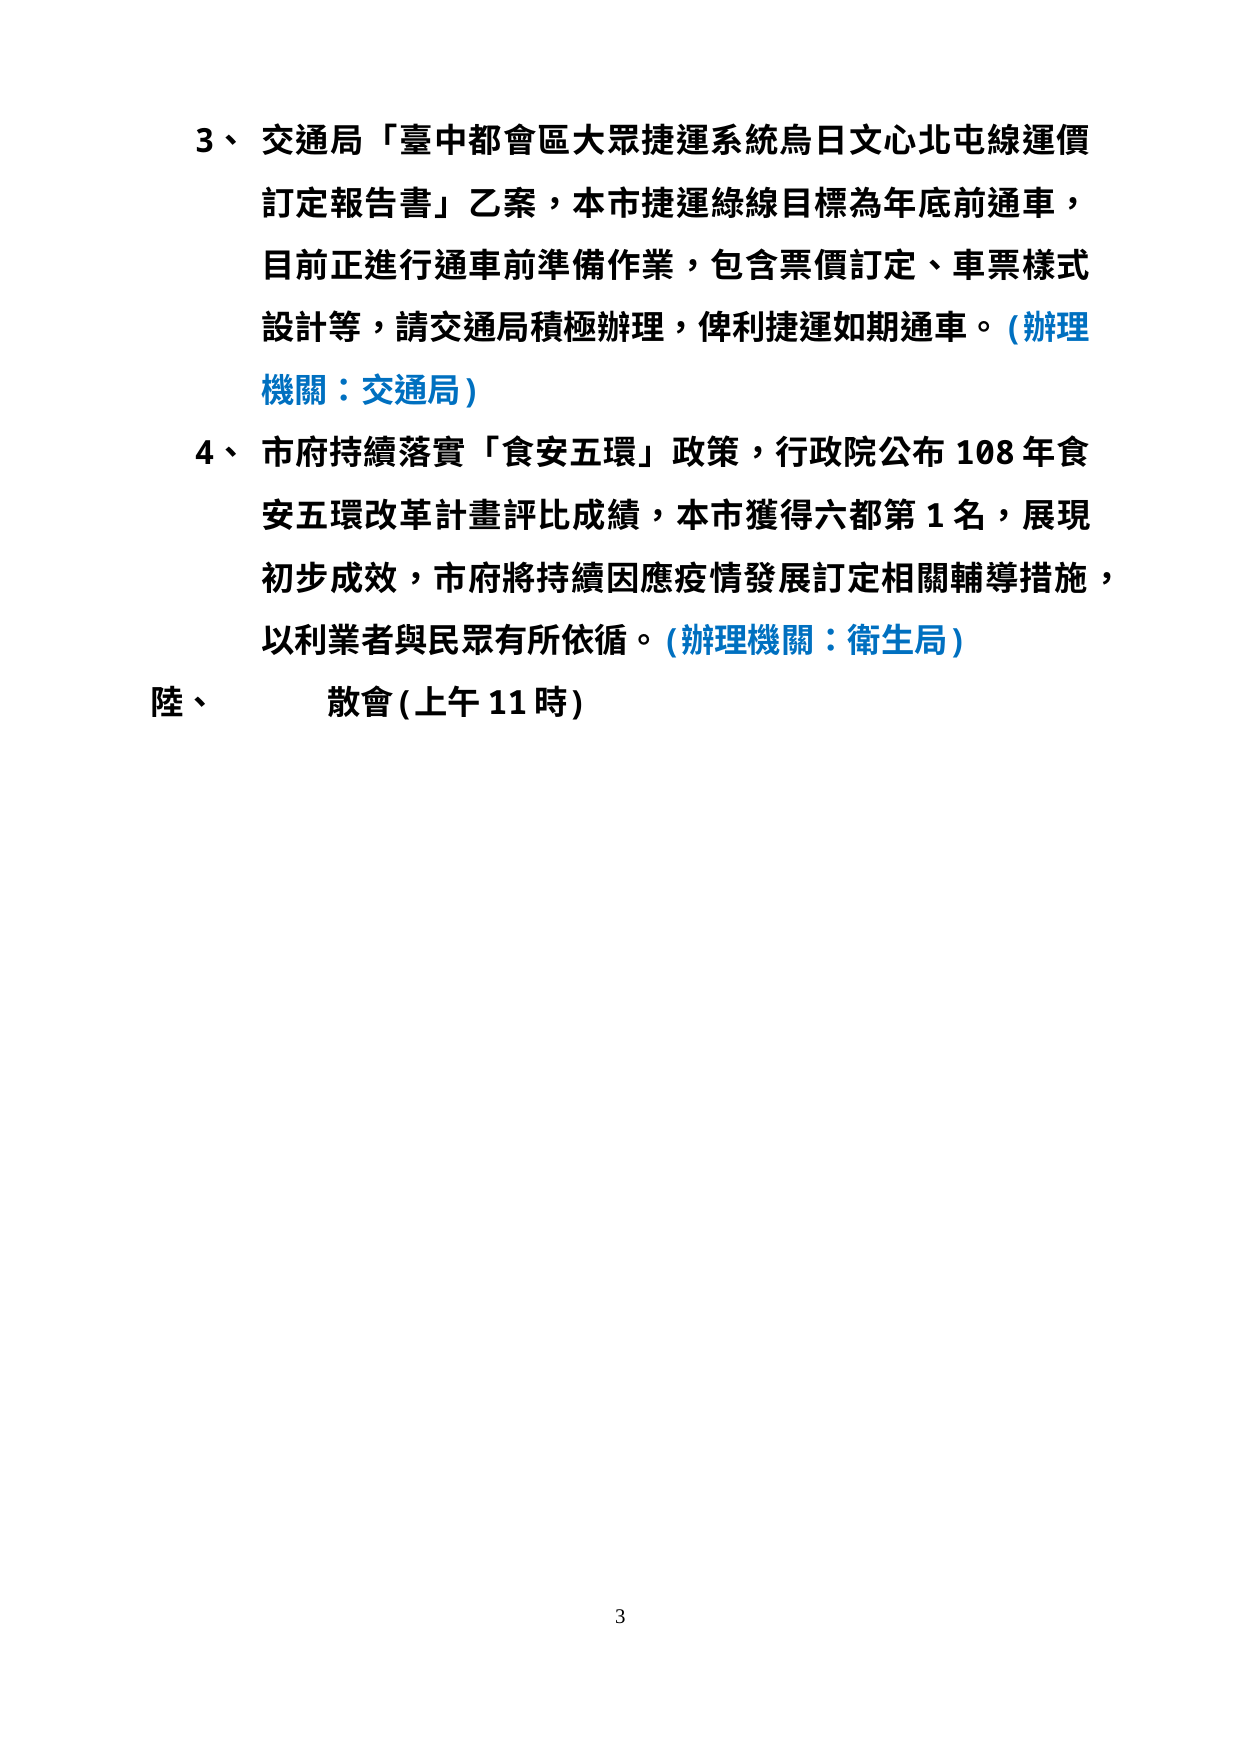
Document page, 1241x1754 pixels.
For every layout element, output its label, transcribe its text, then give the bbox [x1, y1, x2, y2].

list 散會(上午11時) [150, 659, 1090, 721]
list 市府持續落實「食安五環」政策，行政院公布108年食安五環改革計畫評比成績，本市獲得六都第1名，展現初步成效，市府將持續因應疫情發展訂定相關輔導措施，以利業者與民眾有所依循。(辦理機關：衛生局) [194, 409, 1090, 659]
list 交通局「臺中都會區大眾捷運系統烏日文心北屯線運價訂定報告書」乙案，本市捷運綠線目標為年底前通車，目前正進行通車前準備作業，包含票價訂定、車票樣式設計等，請交通局積極辦理，俾利捷運如期通車。(辦理機關：交通局) [194, 96, 1090, 409]
